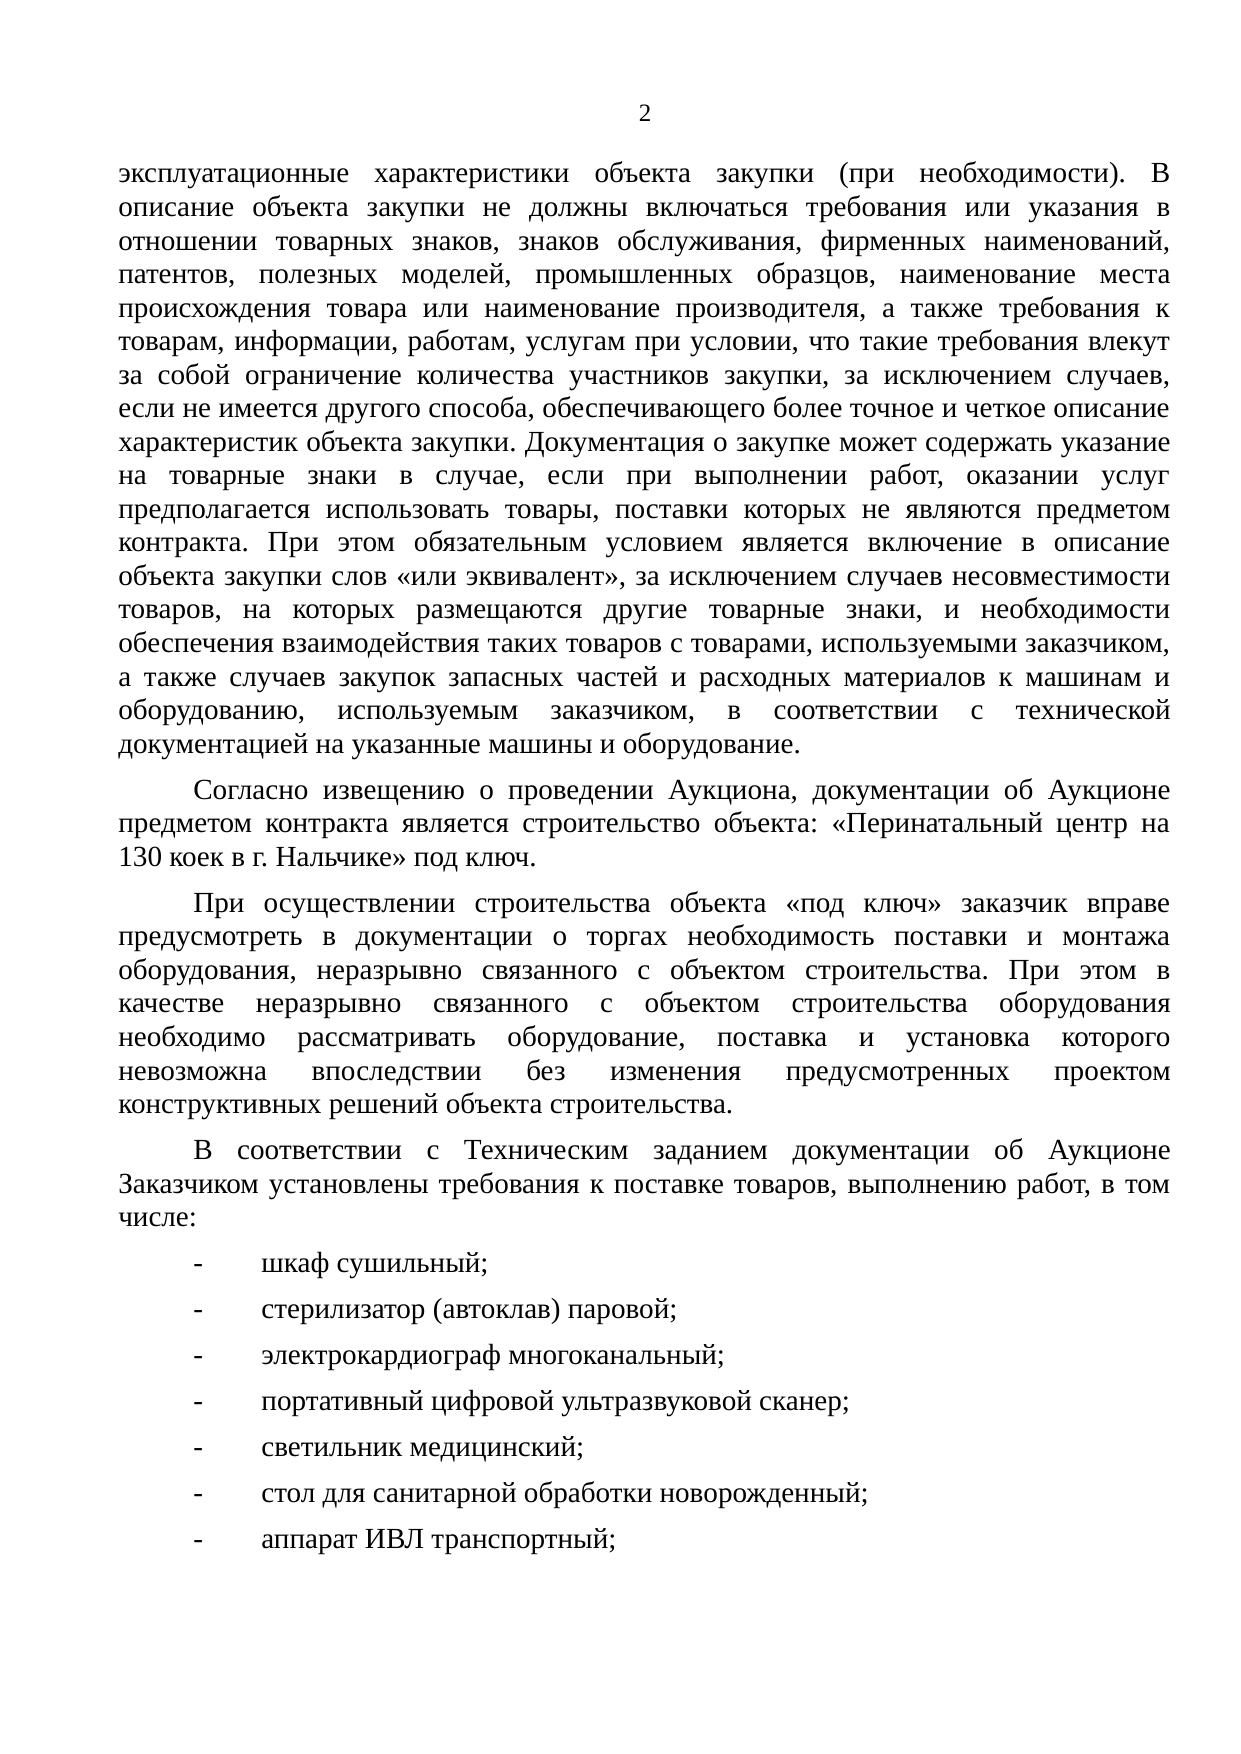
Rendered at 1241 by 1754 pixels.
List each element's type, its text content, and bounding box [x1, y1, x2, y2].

text - аппарат ИВЛ транспортный; [118, 1522, 1171, 1555]
text - электрокардиограф многоканальный; [118, 1337, 1171, 1371]
text - стол для санитарной обработки новорожденный; [118, 1476, 1171, 1509]
text В соответствии с Техническим заданием документации об Аукционе Заказчиком установлены требования к поставке товаров, выполнению работ, в том числе: [118, 1132, 1171, 1233]
text эксплуатационные характеристики объекта закупки (при необходимости). В описание объекта закупки не должны включаться требования или указания в отношении товарных знаков, знаков обслуживания, фирменных наименований, патентов, полезных моделей, промышленных образцов, наименование места происхождения товара или наименование производителя, а также требования к товарам, информации, работам, услугам при условии, что такие требования влекут за собой ограничение количества участников закупки, за исключением случаев, если не имеется другого способа, обеспечивающего более точное и четкое описание характеристик объекта закупки. Документация о закупке может содержать указание на товарные знаки в случае, если при выполнении работ, оказании услуг предполагается использовать товары, поставки которых не являются предметом контракта. При этом обязательным условием является включение в описание объекта закупки слов «или эквивалент», за исключением случаев несовместимости товаров, на которых размещаются другие товарные знаки, и необходимости обеспечения взаимодействия таких товаров с товарами, используемыми заказчиком, а также случаев закупок запасных частей и расходных материалов к машинам и оборудованию, используемым заказчиком, в соответствии с технической документацией на указанные машины и оборудование. [118, 156, 1171, 759]
text - шкаф сушильный; [118, 1245, 1171, 1279]
text - светильник медицинский; [118, 1429, 1171, 1463]
text Согласно извещению о проведении Аукциона, документации об Аукционе предметом контракта является строительство объекта: «Перинатальный центр на 130 коек в г. Нальчике» под ключ. [118, 772, 1171, 872]
text - стерилизатор (автоклав) паровой; [118, 1291, 1171, 1325]
text - портативный цифровой ультразвуковой сканер; [118, 1383, 1171, 1417]
text При осуществлении строительства объекта «под ключ» заказчик вправе предусмотреть в документации о торгах необходимость поставки и монтажа оборудования, неразрывно связанного с объектом строительства. При этом в качестве неразрывно связанного с объектом строительства оборудования необходимо рассматривать оборудование, поставка и установка которого невозможна впоследствии без изменения предусмотренных проектом конструктивных решений объекта строительства. [118, 885, 1171, 1120]
